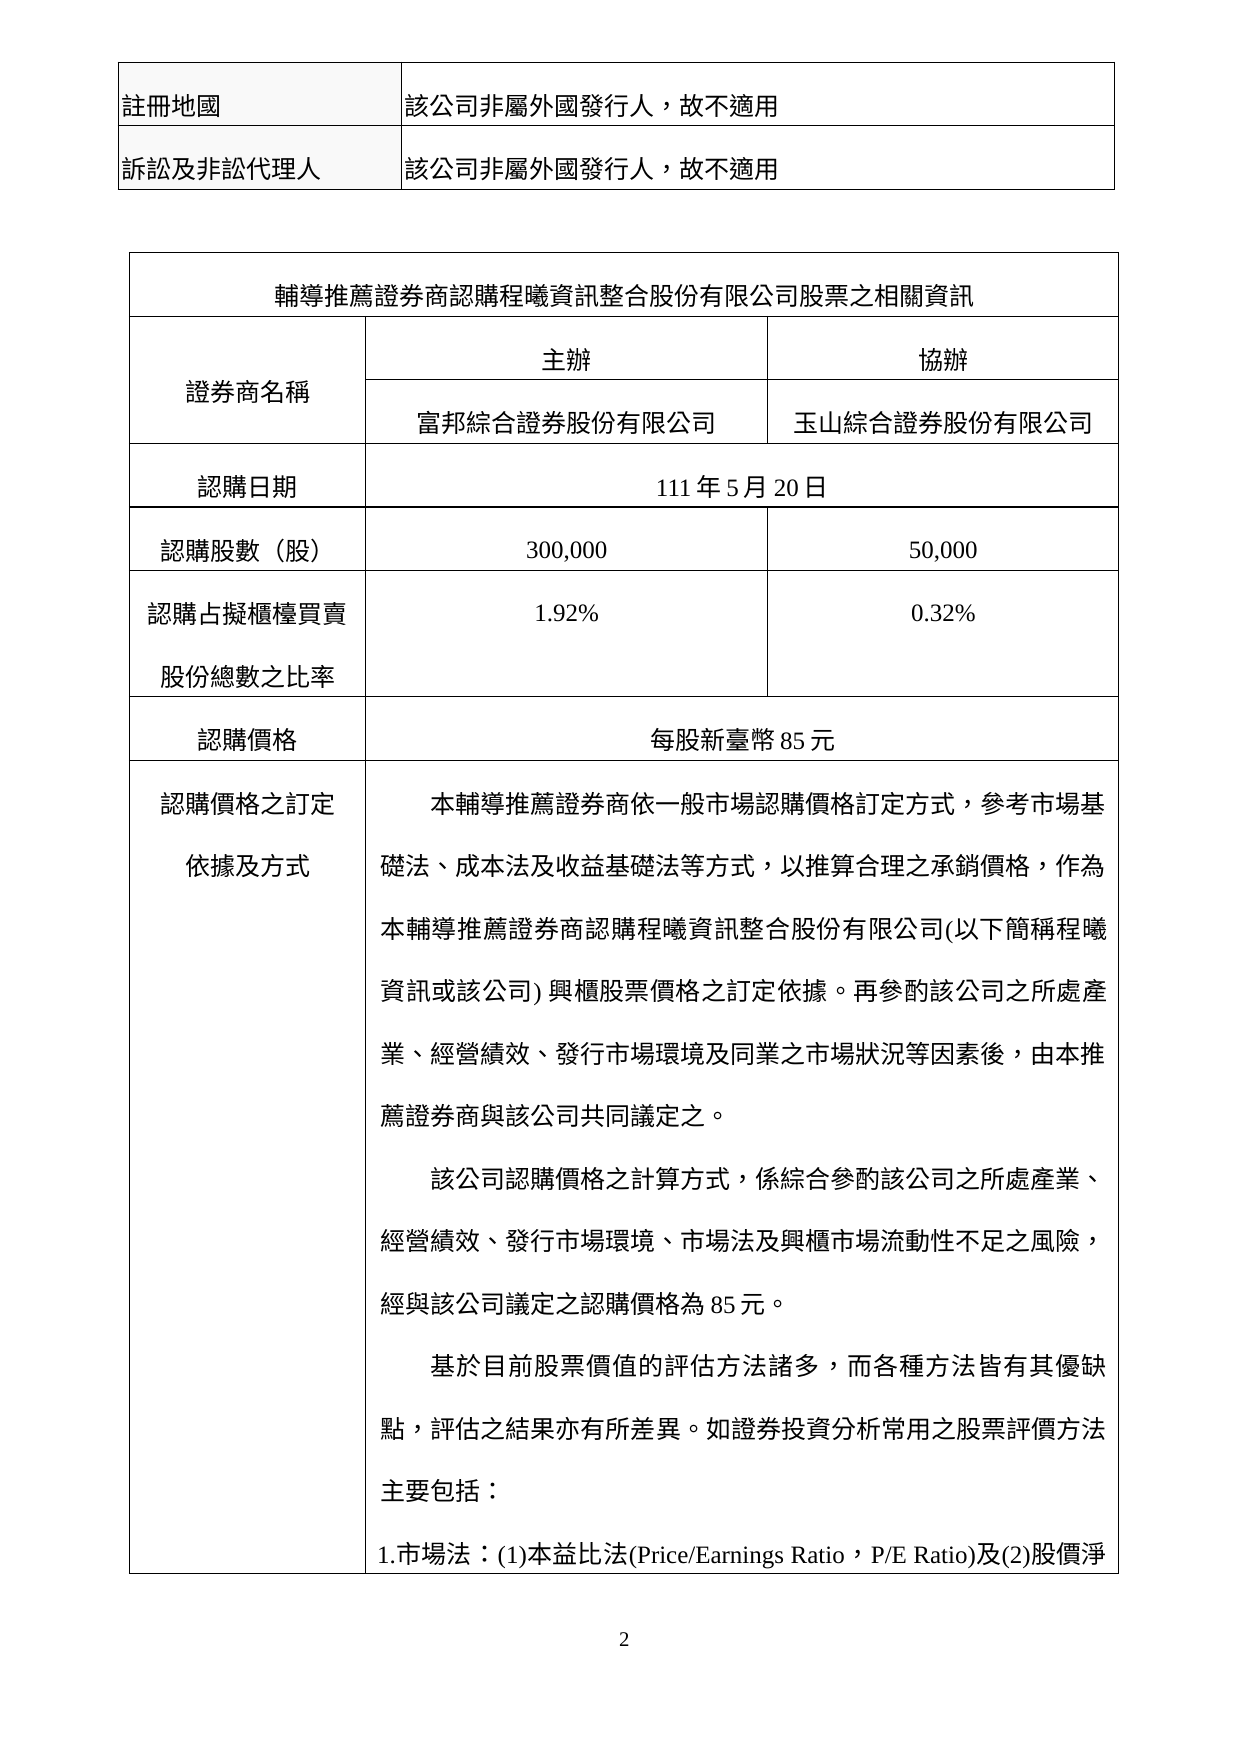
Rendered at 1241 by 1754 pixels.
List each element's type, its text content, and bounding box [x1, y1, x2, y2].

table_cell 50,000 [768, 508, 1118, 570]
table_cell 111年5月20日 [366, 444, 1118, 506]
table_cell 協辦 [768, 317, 1118, 379]
table_cell 本輔導推薦證券商依一般市場認購價格訂定方式，參考市場基礎法、成本法及收益基礎法等方式，以推算合理之承銷價格，作為本輔導推薦證券商認購程曦資訊整合股份有限公司(以下簡稱程曦資訊或該公司) 興櫃股票價格之訂定依據。再參酌該公司之所處產業、經營績效、發行市場環境及同業之市場狀況等因素後，由本推薦證券商與該公司共同議定之。 該公司認購價格之計算方式，係綜合參酌該公司之所處產業、經營績效、發行市場環境、市場法及興櫃市場流動性不足之風險，經與該公司議定之認購價格為85元。 基於目前股票價值的評估方法諸多，而各種方法皆有其優缺點，評估之結果亦有所差異。如證券投資分析常用之股票評價方法主要包括： 1.市場法：(1)本益比法(Price/Earnings Ratio，P/E Ratio)及(2)股價淨 [366, 761, 1118, 1573]
table_cell 訴訟及非訟代理人 [119, 126, 401, 189]
table_cell 認購價格 [130, 697, 365, 759]
table_cell 認購價格之訂定 依據及方式 [130, 761, 365, 1573]
table_cell 主辦 [366, 317, 767, 379]
table_cell 該公司非屬外國發行人，故不適用 [402, 126, 1114, 189]
table_cell 註冊地國 [119, 63, 401, 125]
table_cell 認購日期 [130, 444, 365, 506]
table_cell 富邦綜合證券股份有限公司 [366, 380, 767, 443]
table_cell 認購股數（股） [130, 508, 365, 570]
table_cell 0.32% [768, 571, 1118, 696]
table_cell 1.92% [366, 571, 767, 696]
table_header 輔導推薦證券商認購程曦資訊整合股份有限公司股票之相關資訊 [130, 253, 1118, 316]
table_cell 玉山綜合證券股份有限公司 [768, 380, 1118, 443]
table_cell 每股新臺幣85元 [366, 697, 1118, 759]
table_cell 證券商名稱 [130, 317, 365, 443]
table_cell 認購占擬櫃檯買賣股份總數之比率 [130, 571, 365, 696]
table_cell 該公司非屬外國發行人，故不適用 [402, 63, 1114, 125]
table_cell 300,000 [366, 508, 767, 570]
